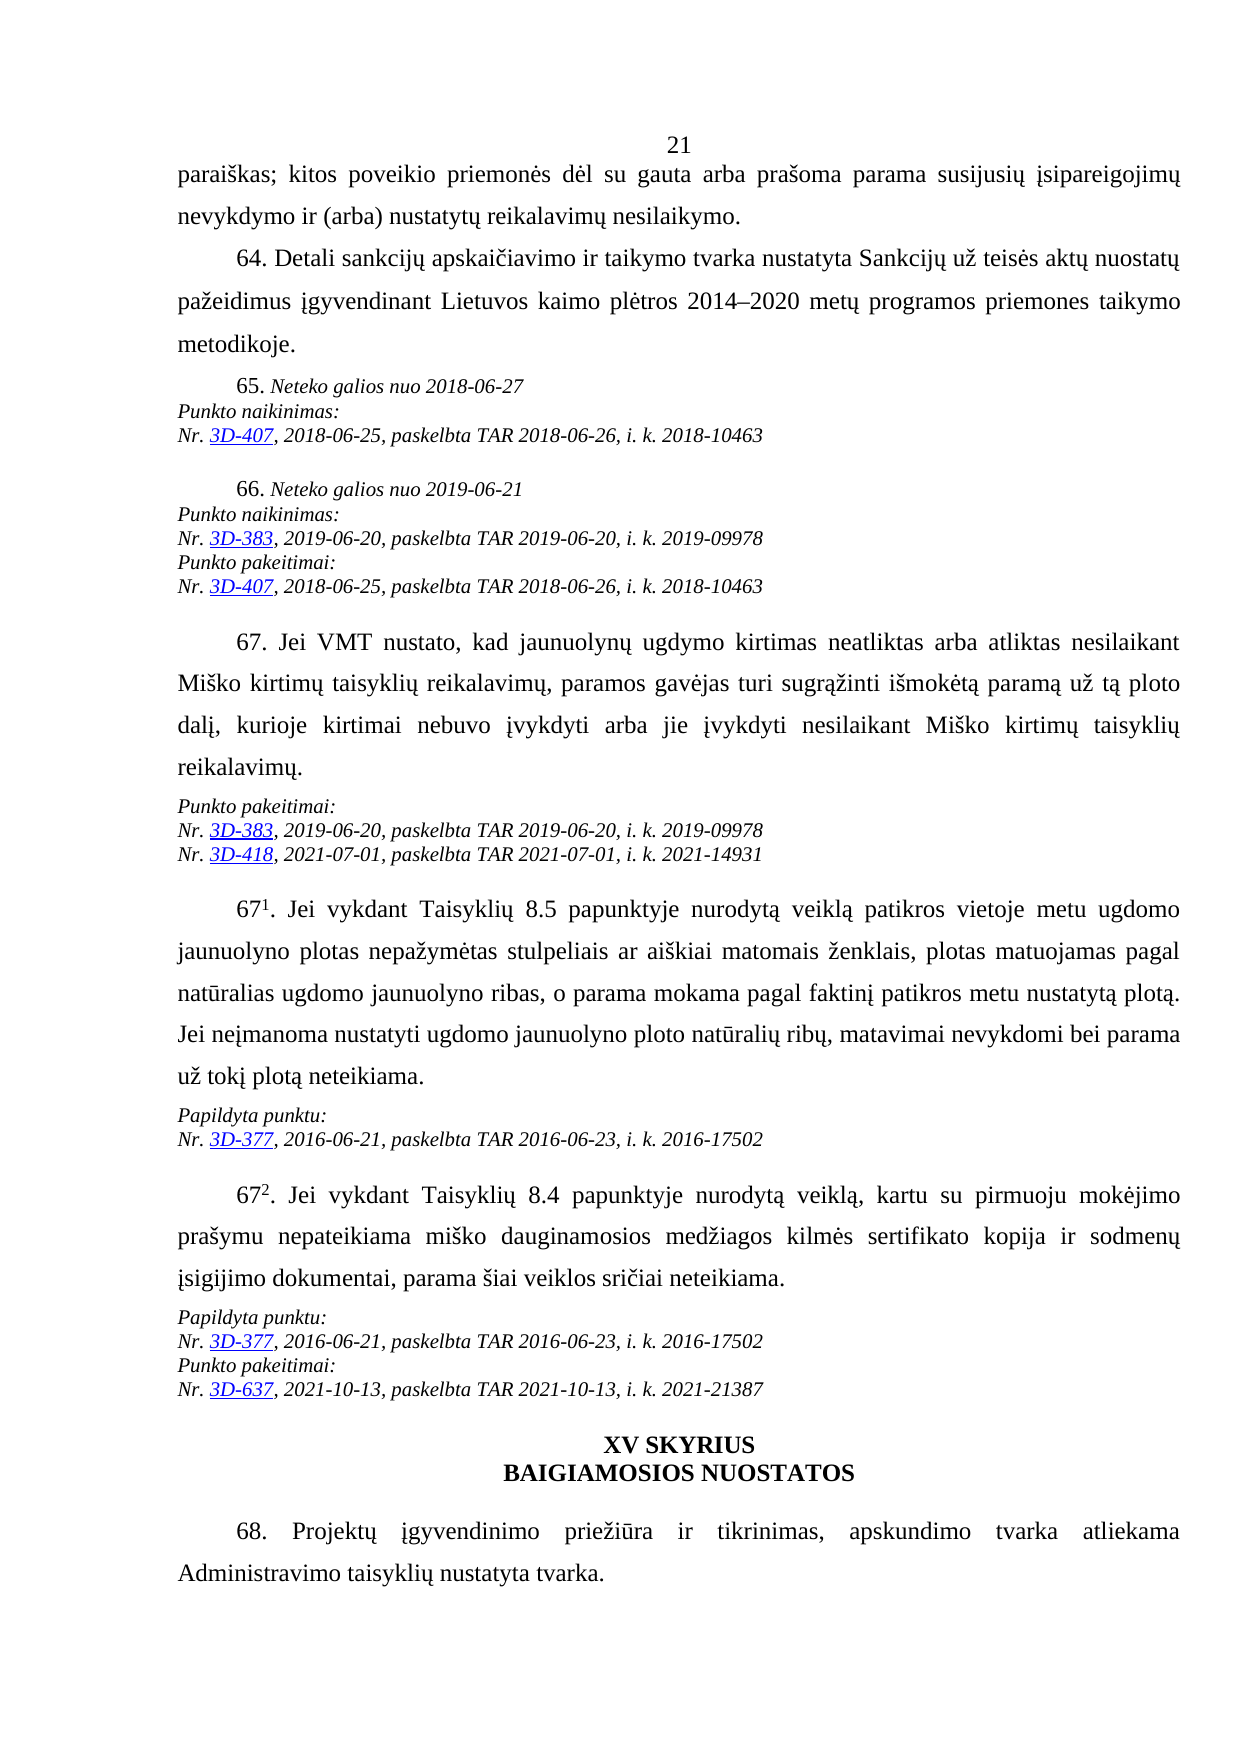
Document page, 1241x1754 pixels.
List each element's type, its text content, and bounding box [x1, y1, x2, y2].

text Punkto pakeitimai: [177, 793, 1181, 818]
text 67. Jei VMT nustato, kad jaunuolynų ugdymo kirtimas neatliktas arba atliktas nesilaikant Miško kirtimų taisyklių reikalavimų, paramos gavėjas turi sugrąžinti išmokėtą paramą už tą ploto dalį, kurioje kirtimai nebuvo įvykdyti arba jie įvykdyti nesilaikant Miško kirtimų taisyklių reikalavimų. [177, 627, 1181, 781]
text Nr. 3D-407, 2018-06-25, paskelbta TAR 2018-06-26, i. k. 2018-10463 [177, 574, 1181, 598]
text 66. Neteko galios nuo 2019-06-21 [177, 476, 1181, 502]
text Nr. 3D-377, 2016-06-21, paskelbta TAR 2016-06-23, i. k. 2016-17502 [177, 1127, 1181, 1151]
text Nr. 3D-407, 2018-06-25, paskelbta TAR 2018-06-26, i. k. 2018-10463 [177, 423, 1181, 447]
text Punkto naikinimas: [177, 502, 1181, 526]
text 68. Projektų įgyvendinimo priežiūra ir tikrinimas, apskundimo tvarka atliekama Administravimo taisyklių nustatyta tvarka. [177, 1516, 1181, 1586]
text Nr. 3D-637, 2021-10-13, paskelbta TAR 2021-10-13, i. k. 2021-21387 [177, 1377, 1181, 1401]
text 672. Jei vykdant Taisyklių 8.4 papunktyje nurodytą veiklą, kartu su pirmuoju mokėjimo prašymu nepateikiama miško dauginamosios medžiagos kilmės sertifikato kopija ir sodmenų įsigijimo dokumentai, parama šiai veiklos sričiai neteikiama. [177, 1180, 1181, 1292]
text 64. Detali sankcijų apskaičiavimo ir taikymo tvarka nustatyta Sankcijų už teisės aktų nuostatų pažeidimus įgyvendinant Lietuvos kaimo plėtros 2014–2020 metų programos priemones taikymo metodikoje. [177, 243, 1181, 358]
text Nr. 3D-377, 2016-06-21, paskelbta TAR 2016-06-23, i. k. 2016-17502 [177, 1329, 1181, 1353]
text Nr. 3D-383, 2019-06-20, paskelbta TAR 2019-06-20, i. k. 2019-09978 [177, 818, 1181, 842]
text Papildyta punktu: [177, 1103, 1181, 1127]
text paraiškas; kitos poveikio priemonės dėl su gauta arba prašoma parama susijusių įsipareigojimų nevykdymo ir (arba) nustatytų reikalavimų nesilaikymo. [177, 159, 1181, 230]
text 65. Neteko galios nuo 2018-06-27 [177, 372, 1181, 399]
text BAIGIAMOSIOS NUOSTATOS [177, 1458, 1181, 1487]
text Nr. 3D-418, 2021-07-01, paskelbta TAR 2021-07-01, i. k. 2021-14931 [177, 842, 1181, 866]
text 671. Jei vykdant Taisyklių 8.5 papunktyje nurodytą veiklą patikros vietoje metu ugdomo jaunuolyno plotas nepažymėtas stulpeliais ar aiškiai matomais ženklais, plotas matuojamas pagal natūralias ugdomo jaunuolyno ribas, o parama mokama pagal faktinį patikros metu nustatytą plotą. Jei neįmanoma nustatyti ugdomo jaunuolyno ploto natūralių ribų, matavimai nevykdomi bei parama už tokį plotą neteikiama. [177, 894, 1181, 1090]
text Punkto naikinimas: [177, 399, 1181, 423]
text Papildyta punktu: [177, 1305, 1181, 1329]
text Punkto pakeitimai: [177, 550, 1181, 574]
text Punkto pakeitimai: [177, 1353, 1181, 1377]
text XV SKYRIUS [177, 1430, 1181, 1458]
text Nr. 3D-383, 2019-06-20, paskelbta TAR 2019-06-20, i. k. 2019-09978 [177, 526, 1181, 550]
